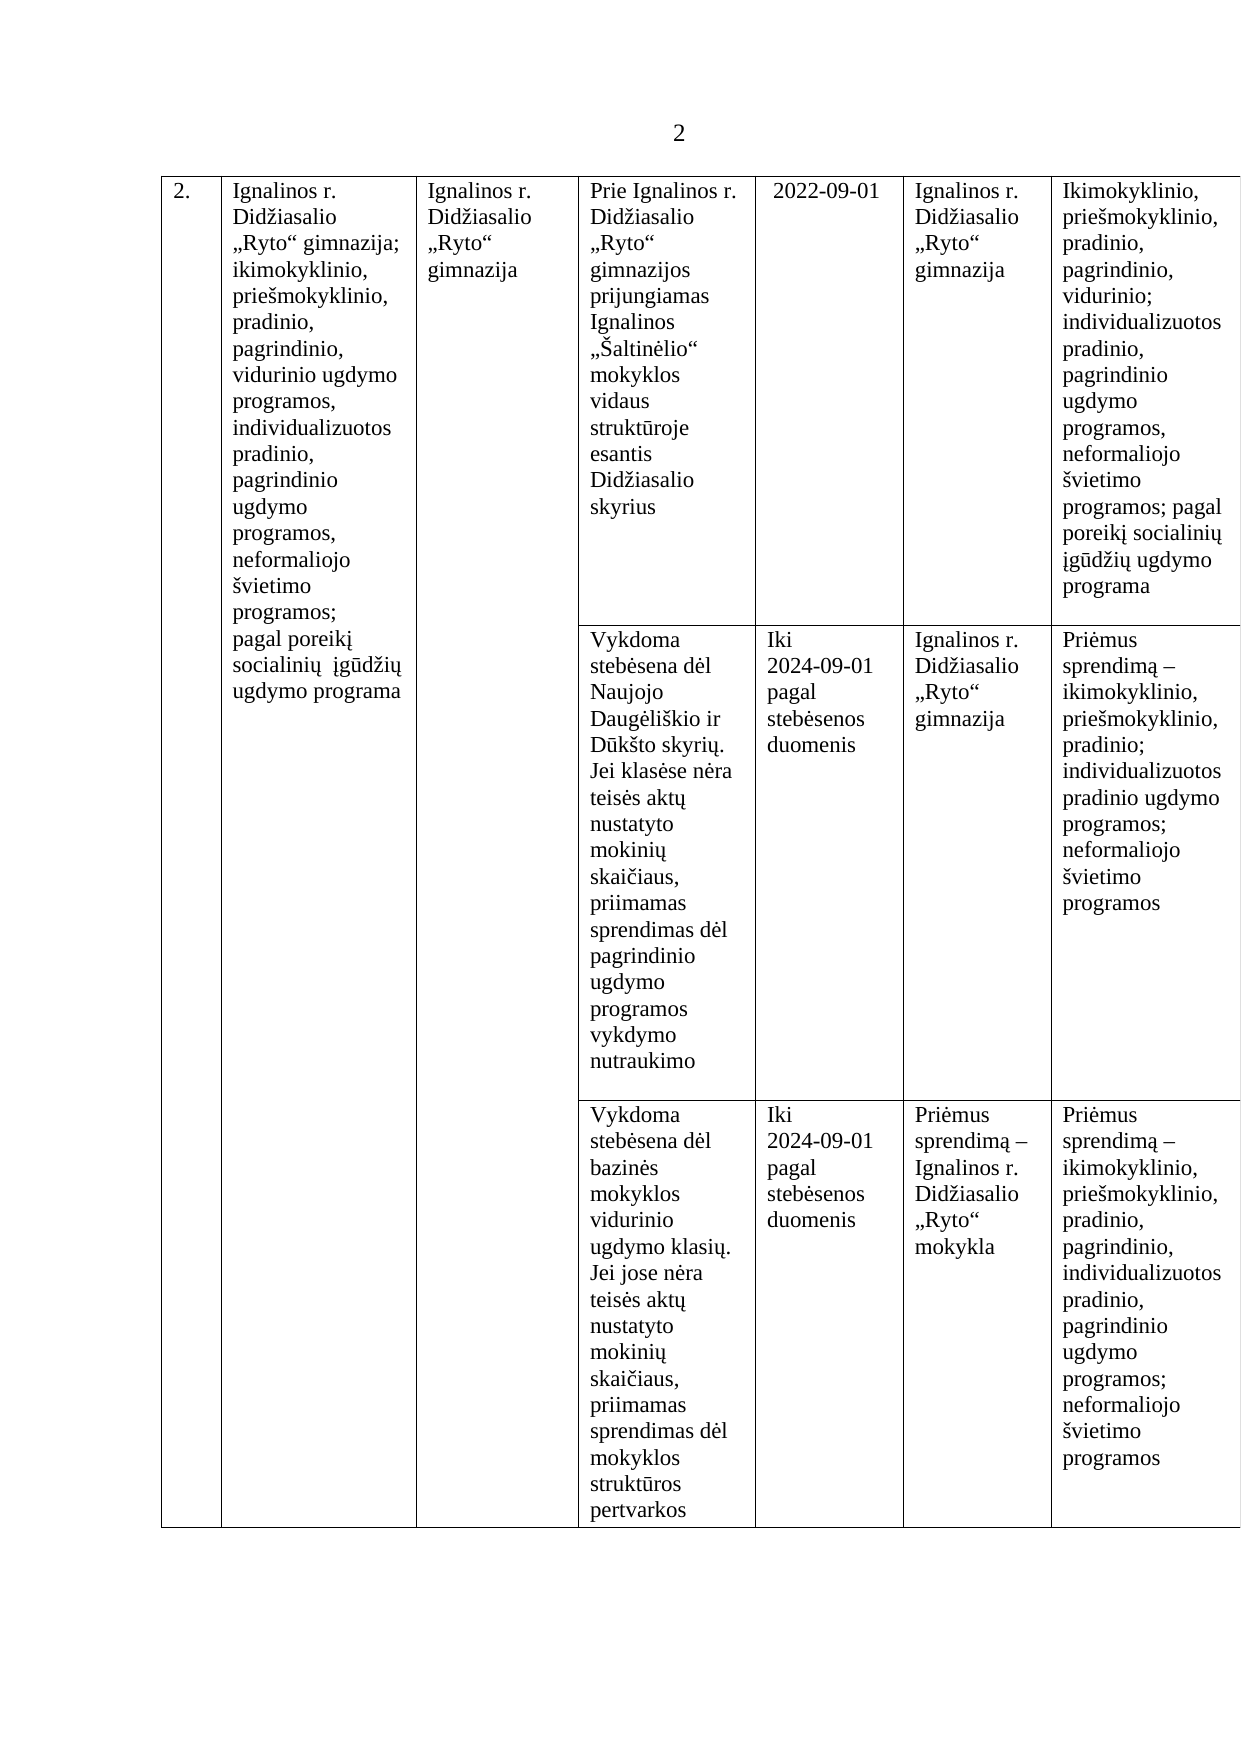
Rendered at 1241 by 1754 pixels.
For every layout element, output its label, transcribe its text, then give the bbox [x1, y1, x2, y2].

table_cell Priėmus sprendimą –ikimokyklinio, priešmokyklinio, pradinio; individualizuotos pradinio ugdymo programos; neformaliojo švietimo programos [1052, 626, 1240, 1100]
table_cell Ignalinos r. Didžiasalio „Ryto“ gimnazija; ikimokyklinio, priešmokyklinio, pradinio, pagrindinio, vidurinio ugdymo programos, individualizuotos pradinio, pagrindinio ugdymo programos, neformaliojo švietimo programos; pagal poreikį socialinių įgūdžių ugdymo programa [222, 177, 416, 1527]
table_cell Vykdoma stebėsena dėl bazinės mokyklos vidurinio ugdymo klasių. Jei jose nėra teisės aktų nustatyto mokinių skaičiaus, priimamas sprendimas dėl mokyklos struktūros pertvarkos [579, 1101, 755, 1527]
table_cell Priėmus sprendimą – ikimokyklinio, priešmokyklinio, pradinio, pagrindinio, individualizuotos pradinio, pagrindinio ugdymo programos; neformaliojo švietimo programos [1052, 1101, 1240, 1527]
table_cell Ignalinos r. Didžiasalio „Ryto“ gimnazija [904, 177, 1051, 625]
table_cell 2. [162, 177, 221, 1527]
table_cell Iki 2024-09-01 pagal stebėsenos duomenis [756, 1101, 903, 1527]
table_cell Ignalinos r. Didžiasalio „Ryto“ gimnazija [904, 626, 1051, 1100]
table_cell Vykdoma stebėsena dėl Naujojo Daugėliškio ir Dūkšto skyrių. Jei klasėse nėra teisės aktų nustatyto mokinių skaičiaus, priimamas sprendimas dėl pagrindinio ugdymo programos vykdymo nutraukimo [579, 626, 755, 1100]
table_cell Ikimokyklinio, priešmokyklinio, pradinio, pagrindinio, vidurinio; individualizuotos pradinio, pagrindinio ugdymo programos, neformaliojo švietimo programos; pagal poreikį socialinių įgūdžių ugdymo programa [1052, 177, 1240, 625]
table_cell 2022-09-01 [756, 177, 903, 625]
table_cell Iki 2024-09-01 pagal stebėsenos duomenis [756, 626, 903, 1100]
table_cell Prie Ignalinos r. Didžiasalio „Ryto“ gimnazijos prijungiamas Ignalinos „Šaltinėlio“ mokyklos vidaus struktūroje esantis Didžiasalio skyrius [579, 177, 755, 625]
table_cell Ignalinos r. Didžiasalio „Ryto“ gimnazija [417, 177, 578, 1527]
table_cell Priėmus sprendimą – Ignalinos r. Didžiasalio „Ryto“ mokykla [904, 1101, 1051, 1527]
